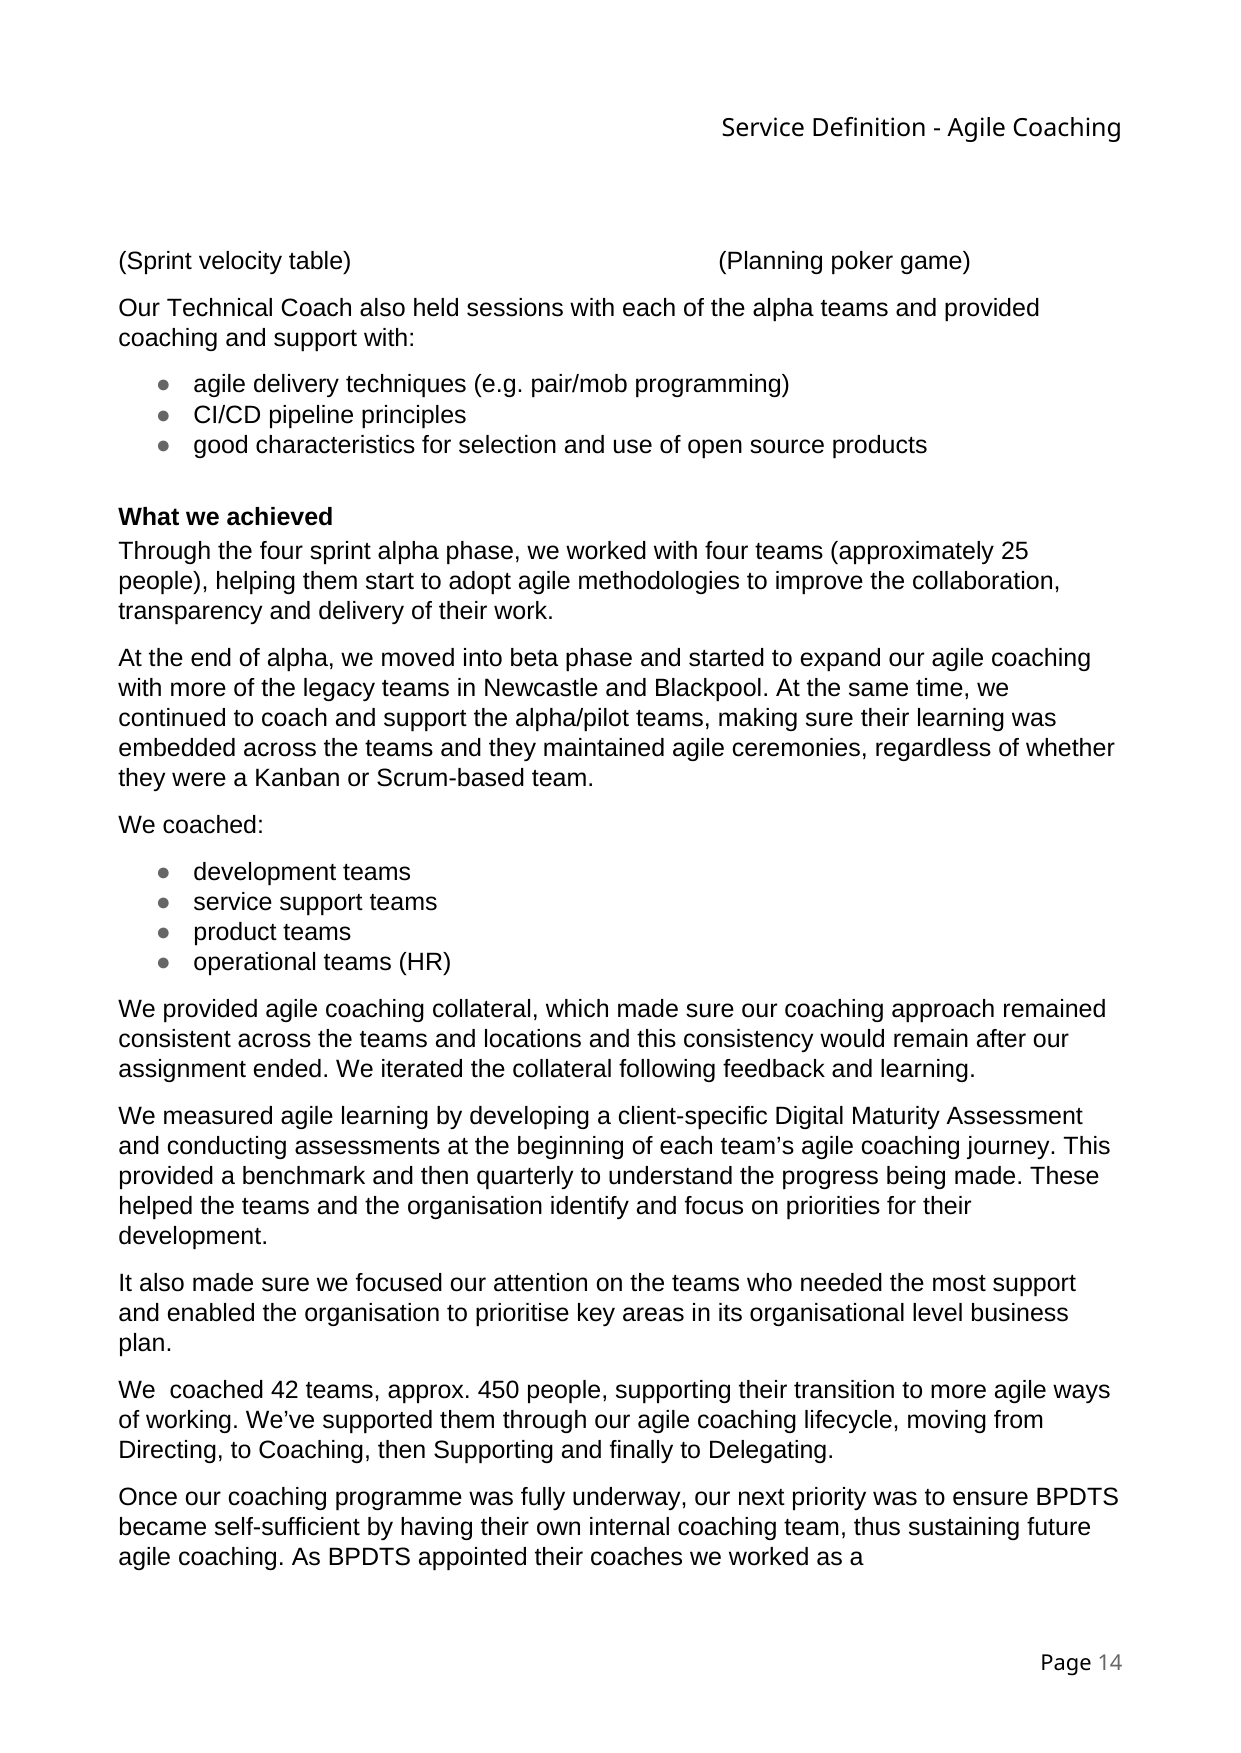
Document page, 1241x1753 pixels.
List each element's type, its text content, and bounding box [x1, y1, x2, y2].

text We coached 42 teams, approx. 450 people, supporting their transition to more agile ways of working. We’ve supported them through our agile coaching lifecycle, moving from Directing, to Coaching, then Supporting and finally to Delegating. [118, 1375, 1122, 1464]
text At the end of alpha, we moved into beta phase and started to expand our agile coaching with more of the legacy teams in Newcastle and Blackpool. At the same time, we continued to coach and support the alpha/pilot teams, making sure their learning was embedded across the teams and they maintained agile ceremonies, regardless of whether they were a Kanban or Scrum-based team. [118, 643, 1122, 792]
text We measured agile learning by developing a client-specific Digital Maturity Assessment and conducting assessments at the beginning of each team’s agile coaching journey. This provided a benchmark and then quarterly to understand the progress being made. These helped the teams and the organisation identify and focus on priorities for their development. [118, 1101, 1122, 1250]
text It also made sure we focused our attention on the teams who needed the most support and enabled the organisation to prioritise key areas in its organisational level business plan. [118, 1268, 1122, 1357]
list product teams [156, 917, 1122, 946]
text Through the four sprint alpha phase, we worked with four teams (approximately 25 people), helping them start to adopt agile methodologies to improve the collaboration, transparency and delivery of their work. [118, 536, 1122, 625]
text We provided agile coaching collateral, which made sure our coaching approach remained consistent across the teams and locations and this consistency would remain after our assignment ended. We iterated the collateral following feedback and learning. [118, 994, 1122, 1083]
list agile delivery techniques (e.g. pair/mob programming) [156, 369, 1122, 398]
list operational teams (HR) [156, 947, 1122, 976]
text We coached: [118, 810, 1122, 839]
list service support teams [156, 887, 1122, 916]
list CI/CD pipeline principles [156, 399, 1122, 428]
text Our Technical Coach also held sessions with each of the alpha teams and provided coaching and support with: [118, 293, 1122, 351]
list development teams [156, 857, 1122, 885]
text Once our coaching programme was fully underway, our next priority was to ensure BPDTS became self-sufficient by having their own internal coaching team, thus sustaining future agile coaching. As BPDTS appointed their coaches we worked as a [118, 1482, 1122, 1571]
text (Sprint velocity table) (Planning poker game) [118, 246, 1122, 274]
list good characteristics for selection and use of open source products [156, 430, 1122, 458]
subtitle What we achieved [118, 501, 1122, 530]
